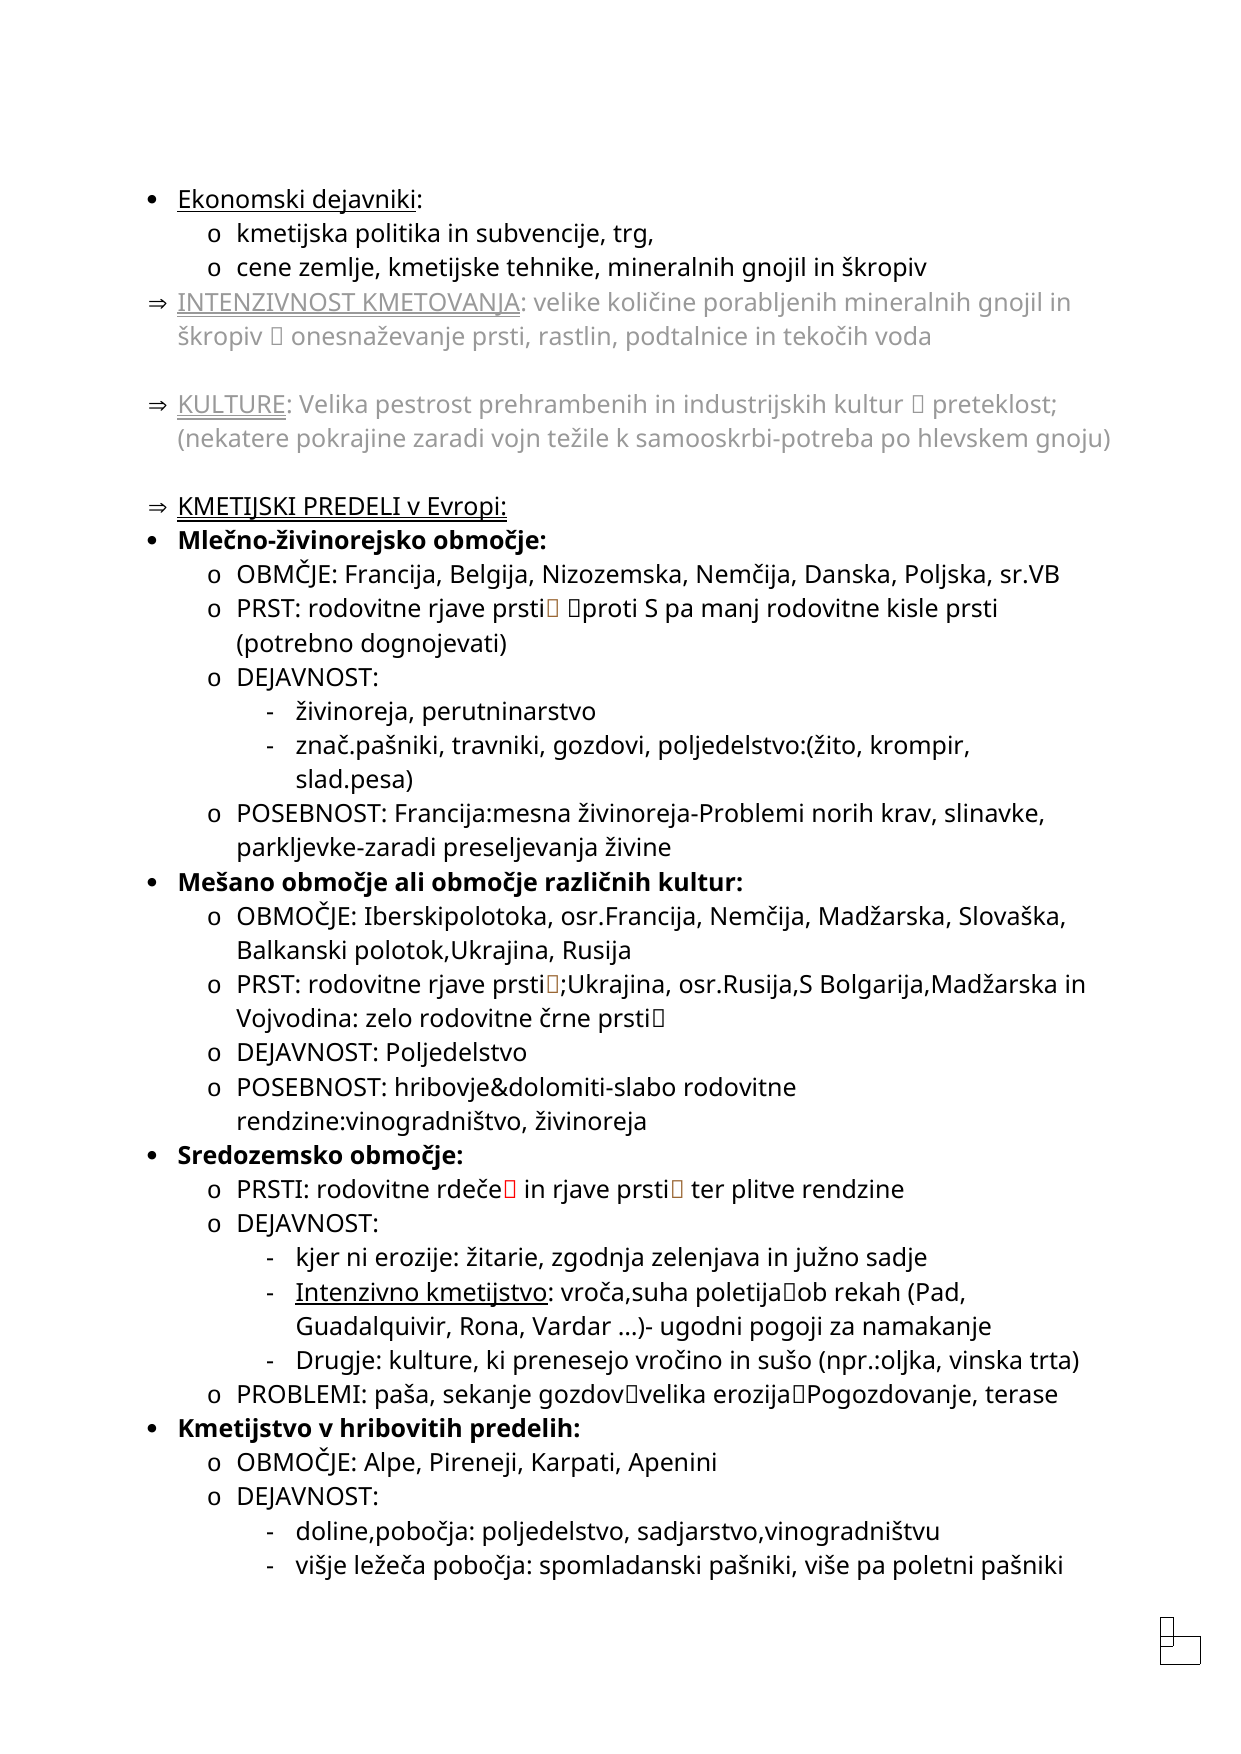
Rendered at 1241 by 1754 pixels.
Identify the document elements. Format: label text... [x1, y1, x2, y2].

list DEJAVNOST: [207, 659, 1093, 694]
list živinoreja, perutninarstvo [266, 694, 1093, 728]
list PRST: rodovitne rjave prsti;Ukrajina, osr.Rusija,S Bolgarija,Madžarska in Vojvodina: zelo rodovitne črne prsti [207, 967, 1093, 1035]
list KMETIJSKI PREDELI v Evropi: [148, 489, 1093, 523]
list PRSTI: rodovitne rdeče in rjave prsti ter plitve rendzine [207, 1172, 1093, 1206]
list višje ležeča pobočja: spomladanski pašniki, više pa poletni pašniki [266, 1547, 1093, 1581]
list Ekonomski dejavniki: [148, 182, 1093, 216]
list Intenzivno kmetijstvo: vroča,suha poletijaob rekah (Pad, Guadalquivir, Rona, Vardar …)- ugodni pogoji za namakanje [266, 1274, 1093, 1342]
list POSEBNOST: Francija:mesna živinoreja-Problemi norih krav, slinavke, parkljevke-zaradi preseljevanja živine [207, 796, 1093, 864]
list INTENZIVNOST KMETOVANJA: velike količine porabljenih mineralnih gnojil in škropiv  onesnaževanje prsti, rastlin, podtalnice in tekočih voda [148, 284, 1093, 352]
list PRST: rodovitne rjave prsti proti S pa manj rodovitne kisle prsti (potrebno dognojevati) [207, 591, 1093, 659]
list PROBLEMI: paša, sekanje gozdovvelika erozijaPogozdovanje, terase [207, 1376, 1093, 1411]
list cene zemlje, kmetijske tehnike, mineralnih gnojil in škropiv [207, 250, 1093, 284]
list DEJAVNOST: Poljedelstvo [207, 1035, 1093, 1069]
list kjer ni erozije: žitarie, zgodnja zelenjava in južno sadje [266, 1240, 1093, 1274]
list OBMOČJE: Iberskipolotoka, osr.Francija, Nemčija, Madžarska, Slovaška, Balkanski polotok,Ukrajina, Rusija [207, 898, 1093, 967]
list POSEBNOST: hribovje&dolomiti-slabo rodovitne rendzine:vinogradništvo, živinoreja [207, 1069, 1093, 1137]
list Drugje: kulture, ki prenesejo vročino in sušo (npr.:oljka, vinska trta) [266, 1342, 1093, 1376]
list OBMOČJE: Alpe, Pireneji, Karpati, Apenini [207, 1445, 1093, 1479]
list znač.pašniki, travniki, gozdovi, poljedelstvo:(žito, krompir, slad.pesa) [266, 728, 1093, 796]
list KULTURE: Velika pestrost prehrambenih in industrijskih kultur  preteklost; (nekatere pokrajine zaradi vojn težile k samooskrbi-potreba po hlevskem gnoju) [148, 386, 1123, 454]
list Mešano območje ali območje različnih kultur: [148, 864, 1093, 898]
list DEJAVNOST: [207, 1479, 1093, 1513]
list DEJAVNOST: [207, 1206, 1093, 1240]
list Sredozemsko območje: [148, 1137, 1093, 1172]
list doline,pobočja: poljedelstvo, sadjarstvo,vinogradništvu [266, 1513, 1093, 1547]
list kmetijska politika in subvencije, trg, [207, 216, 1093, 250]
list Mlečno-živinorejsko območje: [148, 523, 1093, 557]
list Kmetijstvo v hribovitih predelih: [148, 1411, 1093, 1445]
list OBMČJE: Francija, Belgija, Nizozemska, Nemčija, Danska, Poljska, sr.VB [207, 557, 1093, 591]
